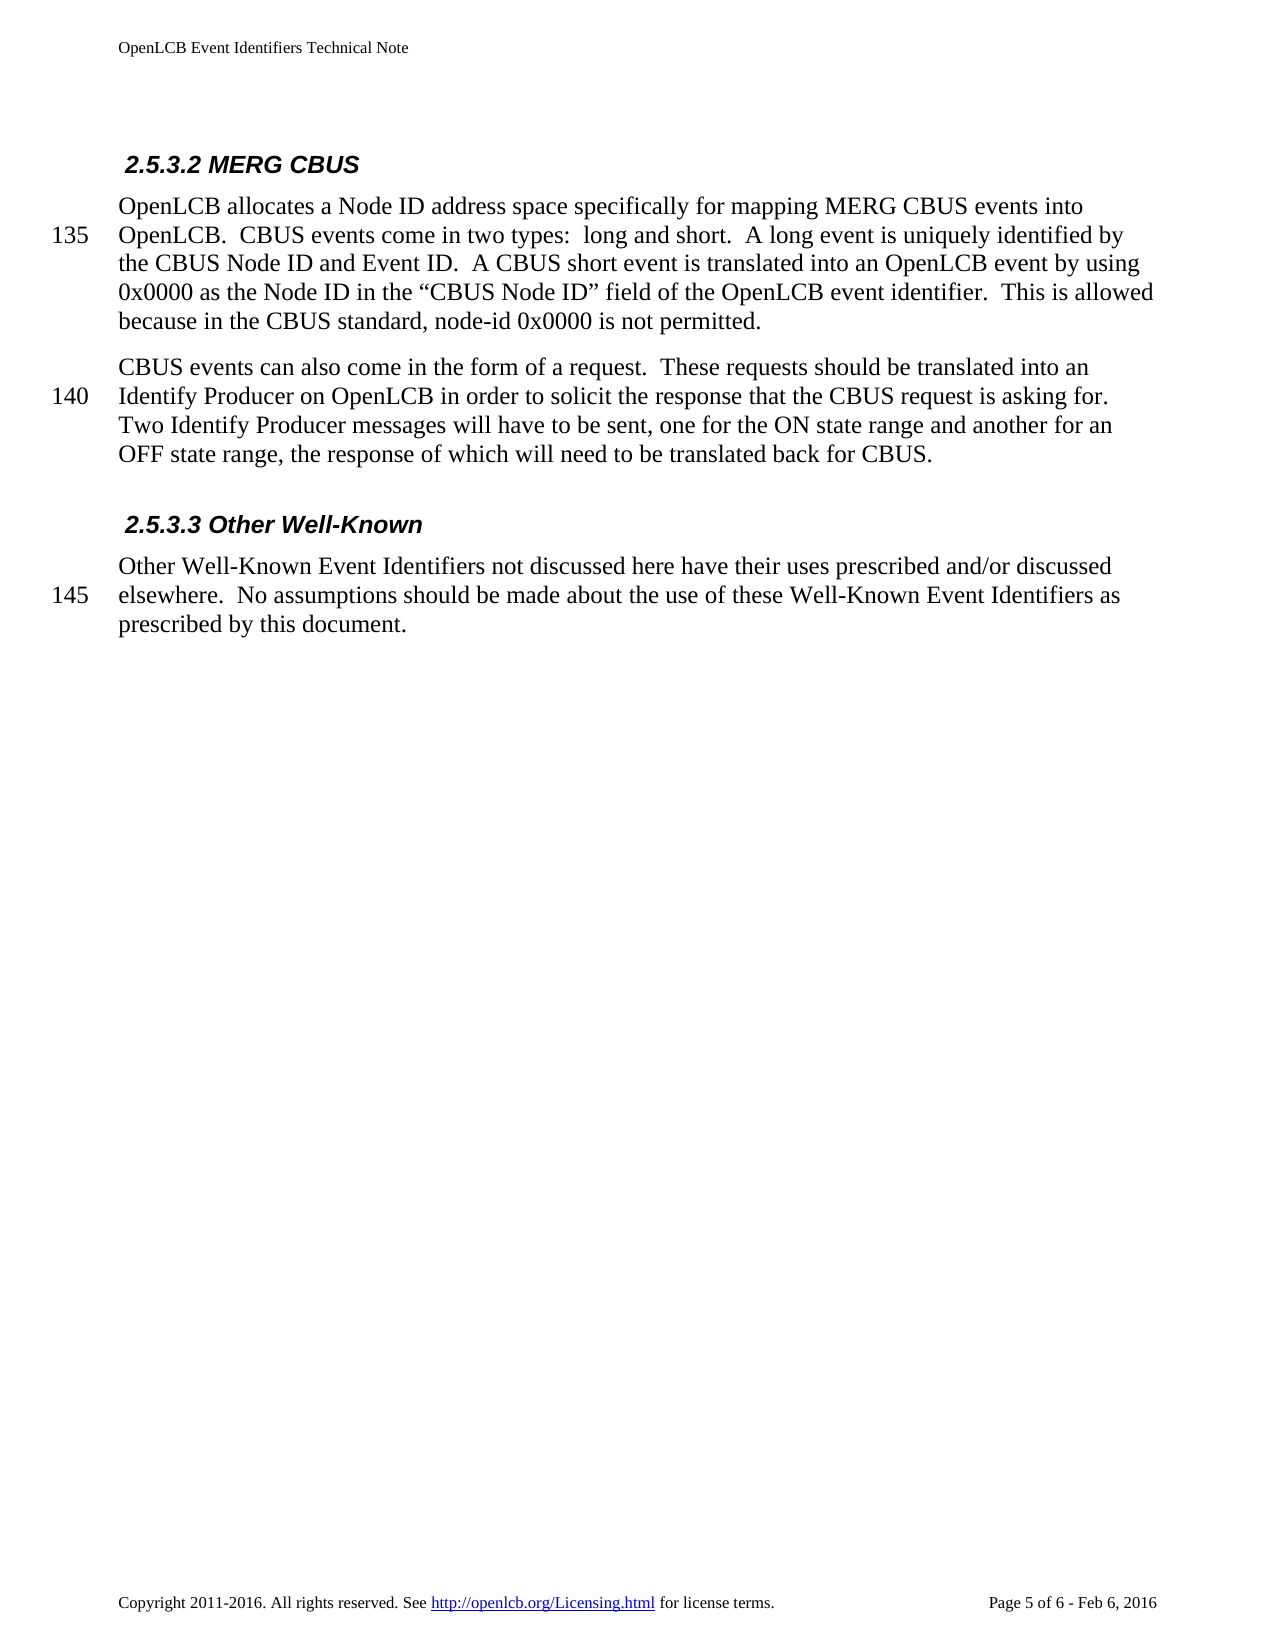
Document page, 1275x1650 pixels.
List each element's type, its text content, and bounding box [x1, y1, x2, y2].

text Other Well-Known Event Identifiers not discussed here have their uses prescribed and/or discussed elsewhere. No assumptions should be made about the use of these Well-Known Event Identifiers as prescribed by this document. [118, 551, 1157, 637]
text CBUS events can also come in the form of a request. These requests should be translated into an Identify Producer on OpenLCB in order to solicit the response that the CBUS request is asking for. Two Identify Producer messages will have to be sent, one for the ON state range and another for an OFF state range, the response of which will need to be translated back for CBUS. [118, 352, 1157, 467]
subtitle Other Well-Known [118, 510, 1157, 539]
subtitle MERG CBUS [118, 150, 1157, 178]
text OpenLCB allocates a Node ID address space specifically for mapping MERG CBUS events into OpenLCB. CBUS events come in two types: long and short. A long event is uniquely identified by the CBUS Node ID and Event ID. A CBUS short event is translated into an OpenLCB event by using 0x0000 as the Node ID in the “CBUS Node ID” field of the OpenLCB event identifier. This is allowed because in the CBUS standard, node-id 0x0000 is not permitted. [118, 191, 1157, 335]
